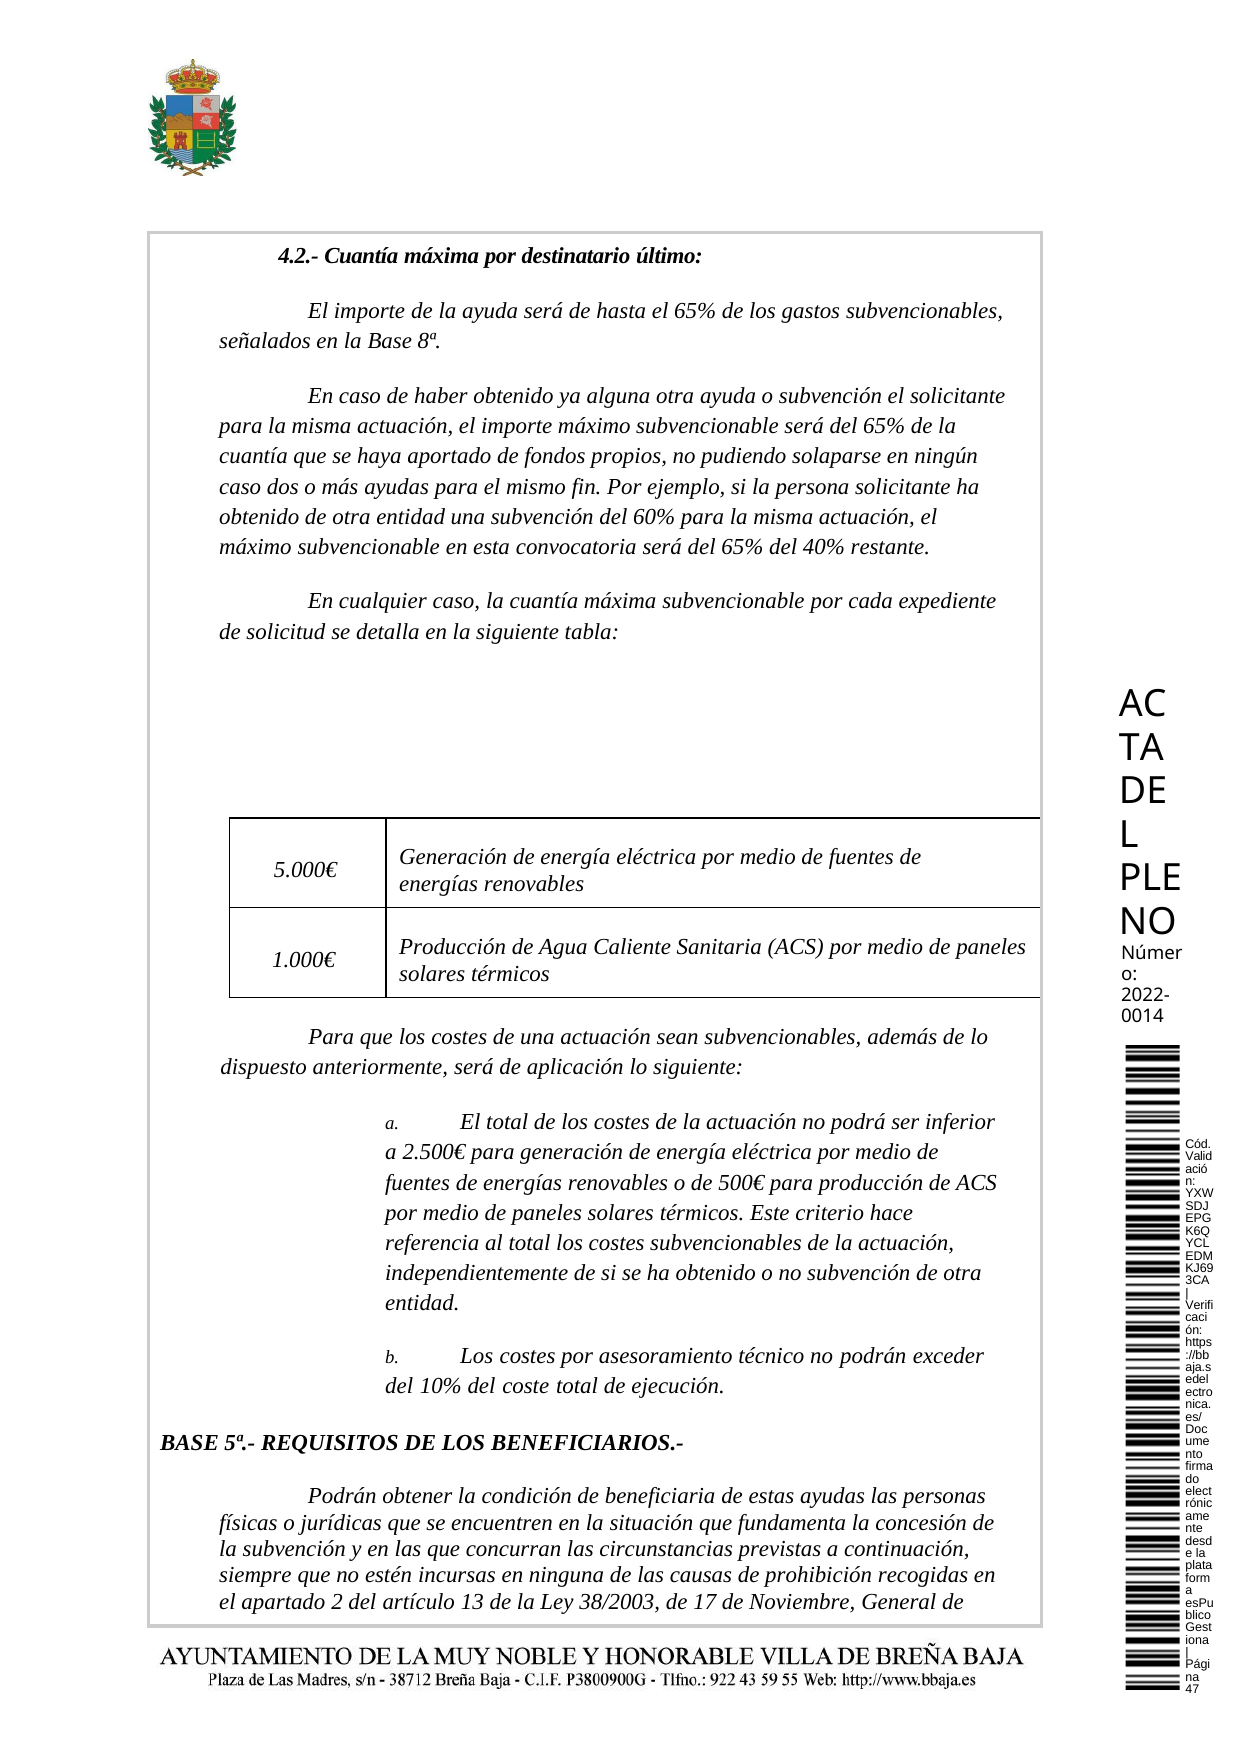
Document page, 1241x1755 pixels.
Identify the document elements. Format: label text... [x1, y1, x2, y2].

text Cód. Validación: YXWSDJEPGK6QYCLEDMKJ693CA | Verificación: https://bbaja.sedelectronica.es/ Documento firmado electrónicamente desde la plataforma esPublico Gestiona | Página 47 de 107 [1185, 1139, 1214, 1693]
table_cell 1.000€ [230, 908, 385, 997]
table_cell 5.000€ [230, 819, 385, 907]
table_cell Generación de energía eléctrica por medio de fuentes de energías renovables [387, 819, 1040, 907]
text ACTA DEL PLENO [1119, 682, 1186, 943]
table_cell Producción de Agua Caliente Sanitaria (ACS) por medio de paneles solares térmicos [387, 908, 1040, 997]
text Número: 2022-0014 Fecha: 26/01/2023 [1121, 943, 1186, 1027]
table_header 4.2.- Cuantía máxima por destinatario último: El importe de la ayuda será de hasta el 65% de los gastos subvencionables, señalados en la Base 8ª. En caso de haber obtenido ya alguna otra ayuda o subvención el solicitante para la misma actuación, el importe máximo subvencionable será del 65% de la cuantía que se haya aportado de fondos propios, no pudiendo solaparse en ningún caso dos o más ayudas para el mismo fin. Por ejemplo, si la persona solicitante ha obtenido de otra entidad una subvención del 60% para la misma actuación, el máximo subvencionable en esta convocatoria será del 65% del 40% restante. En cualquier caso, la cuantía máxima subvencionable por cada expediente de solicitud se detalla en la siguiente tabla: [150, 234, 1040, 817]
table_cell [150, 817, 229, 997]
table_cell Para que los costes de una actuación sean subvencionables, además de lo dispuesto anteriormente, será de aplicación lo siguiente: El total de los costes de la actuación no podrá ser inferior a 2.500€ para generación de energía eléctrica por medio de fuentes de energías renovables o de 500€ para producción de ACS por medio de paneles solares térmicos. Este criterio hace referencia al total los costes subvencionables de la actuación, independientemente de si se ha obtenido o no subvención de otra entidad. Los costes por asesoramiento técnico no podrán exceder del 10% del coste total de ejecución. BASE 5ª.- REQUISITOS DE LOS BENEFICIARIOS.- Podrán obtener la condición de beneficiaria de estas ayudas las personas físicas o jurídicas que se encuentren en la situación que fundamenta la concesión de la subvención y en las que concurran las circunstancias previstas a continuación, siempre que no estén incursas en ninguna de las causas de prohibición recogidas en el apartado 2 del artículo 13 de la Ley 38/2003, de 17 de Noviembre, General de [150, 997, 1040, 1624]
